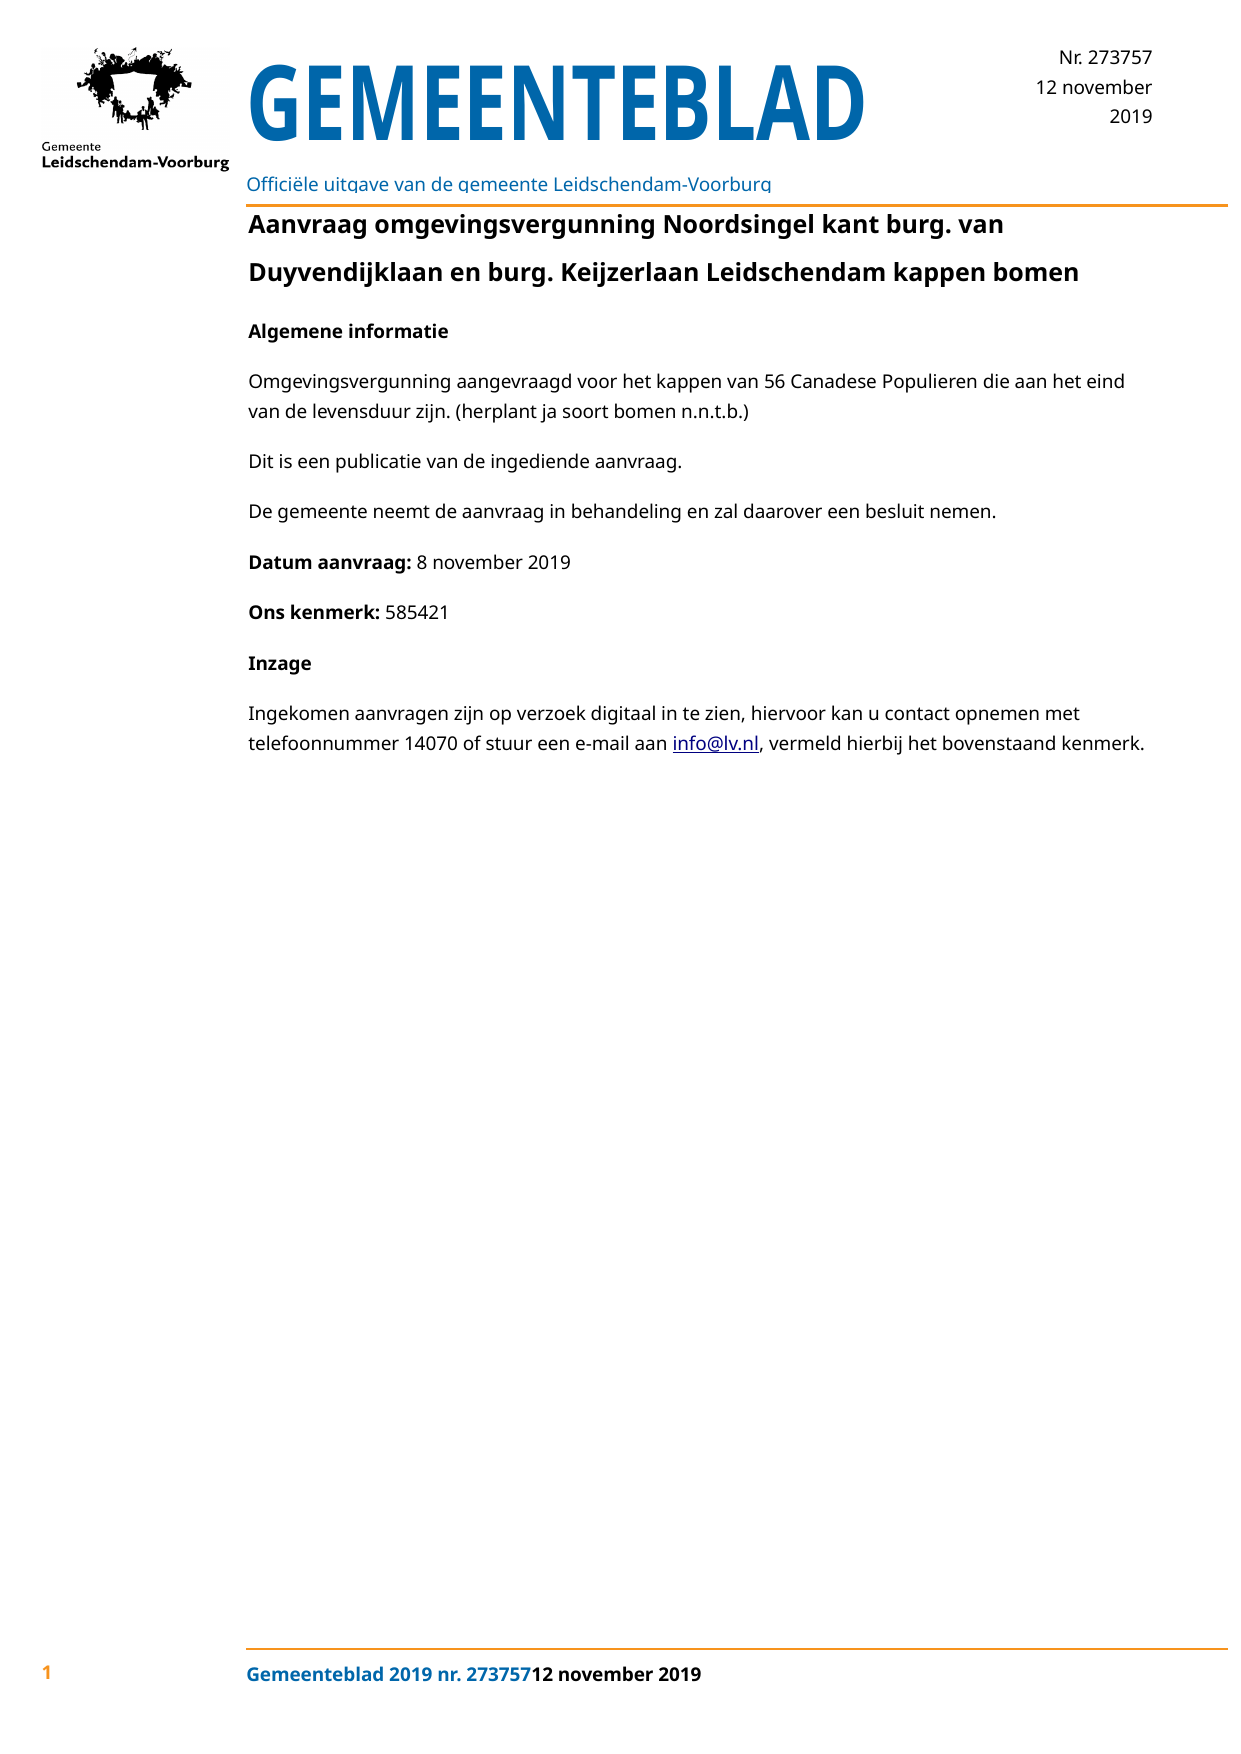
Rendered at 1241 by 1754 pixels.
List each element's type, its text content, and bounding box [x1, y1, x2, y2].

text Omgevingsvergunning aangevraagd voor het kappen van 56 Canadese Populieren die aan het eind van de levensduur zijn. (herplant ja soort bomen n.n.t.b.) [248, 368, 1152, 424]
text Dit is een publicatie van de ingediende aanvraag. [248, 448, 1152, 474]
text Datum aanvraag: 8 november 2019 [248, 549, 1152, 575]
text Algemene informatie [248, 318, 1152, 344]
text Ingekomen aanvragen zijn op verzoek digitaal in te zien, hiervoor kan u contact opnemen met telefoonnummer 14070 of stuur een e-mail aan info@lv.nl, vermeld hierbij het bovenstaand kenmerk. [248, 700, 1152, 756]
text Ons kenmerk: 585421 [248, 599, 1152, 625]
text Inzage [248, 650, 1152, 676]
text De gemeente neemt de aanvraag in behandeling en zal daarover een besluit nemen. [248, 499, 1152, 524]
text Aanvraag omgevingsvergunning Noordsingel kant burg. van Duyvendijklaan en burg. Keijzerlaan Leidschendam kappen bomen [248, 207, 1152, 288]
picture [41, 47, 231, 172]
